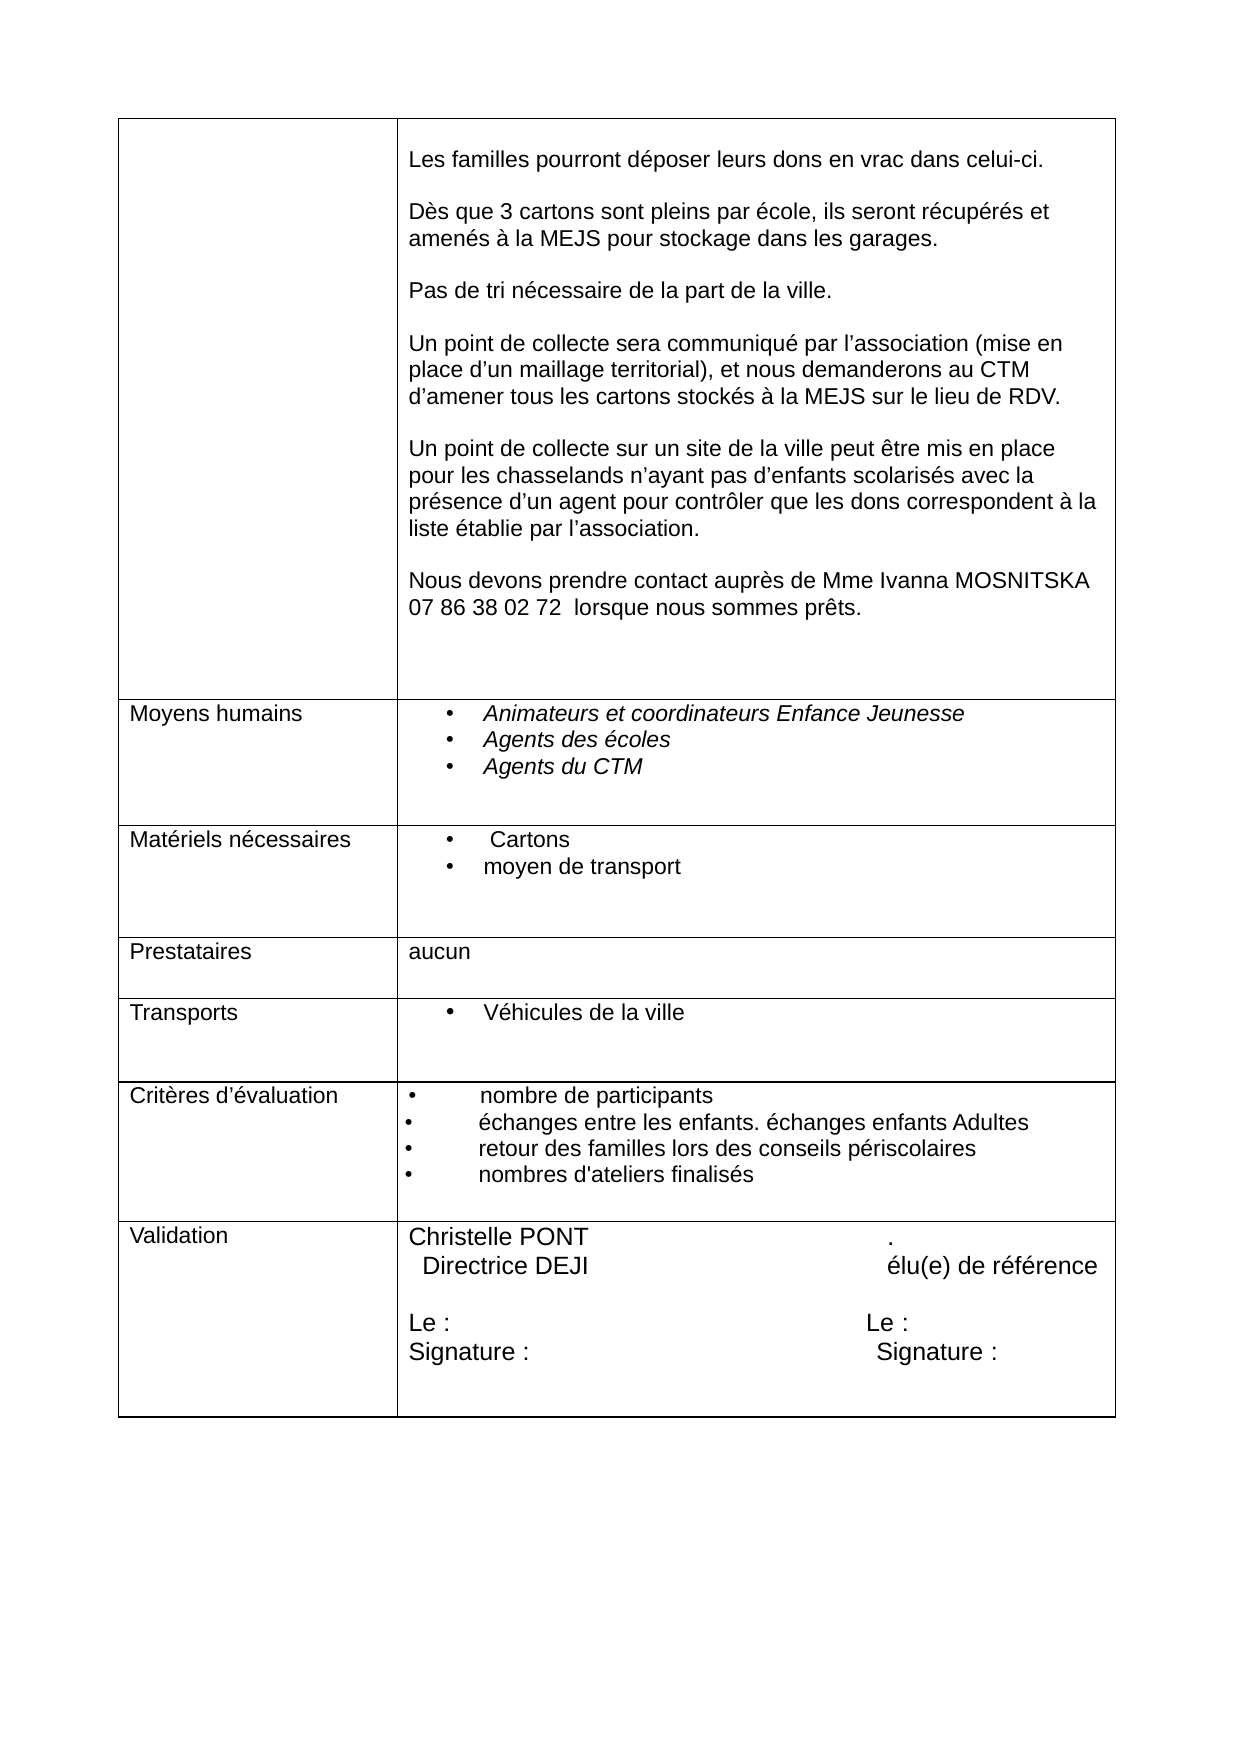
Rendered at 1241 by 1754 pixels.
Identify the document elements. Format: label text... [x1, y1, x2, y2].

table_cell Prestataires [119, 938, 397, 998]
table_cell [1116, 699, 1121, 825]
table_cell Christelle PONT . Directrice DEJI élu(e) de référence Le : Le : Signature : Signature : [398, 1222, 1115, 1416]
table_cell Transports [119, 999, 397, 1081]
table_cell Matériels nécessaires [119, 826, 397, 937]
table_cell Critères d’évaluation [119, 1083, 397, 1221]
table_cell Animateurs et coordinateurs Enfance Jeunesse Agents des écoles Agents du CTM [398, 700, 1115, 825]
table_cell [1116, 998, 1121, 1081]
table_cell Moyens humains [119, 700, 397, 825]
table_cell [1116, 1081, 1121, 1221]
table_cell [119, 119, 397, 699]
table_cell Cartons moyen de transport [398, 826, 1115, 937]
table_cell [1116, 1221, 1121, 1416]
table_cell Les familles pourront déposer leurs dons en vrac dans celui-ci. Dès que 3 cartons sont pleins par école, ils seront récupérés et amenés à la MEJS pour stockage dans les garages. Pas de tri nécessaire de la part de la ville. Un point de collecte sera communiqué par l’association (mise en place d’un maillage territorial), et nous demanderons au CTM d’amener tous les cartons stockés à la MEJS sur le lieu de RDV. Un point de collecte sur un site de la ville peut être mis en place pour les chasselands n’ayant pas d’enfants scolarisés avec la présence d’un agent pour contrôler que les dons correspondent à la liste établie par l’association. Nous devons prendre contact auprès de Mme Ivanna MOSNITSKA 07 86 38 02 72 lorsque nous sommes prêts. [398, 119, 1115, 699]
table_cell nombre de participants échanges entre les enfants. échanges enfants Adultes retour des familles lors des conseils périscolaires nombres d'ateliers finalisés [398, 1083, 1115, 1221]
table_cell [1116, 937, 1121, 998]
table_cell [1116, 118, 1121, 699]
table_cell [1116, 825, 1121, 937]
table_cell Validation [119, 1222, 397, 1416]
table_cell Véhicules de la ville [398, 999, 1115, 1081]
table_cell aucun [398, 938, 1115, 998]
